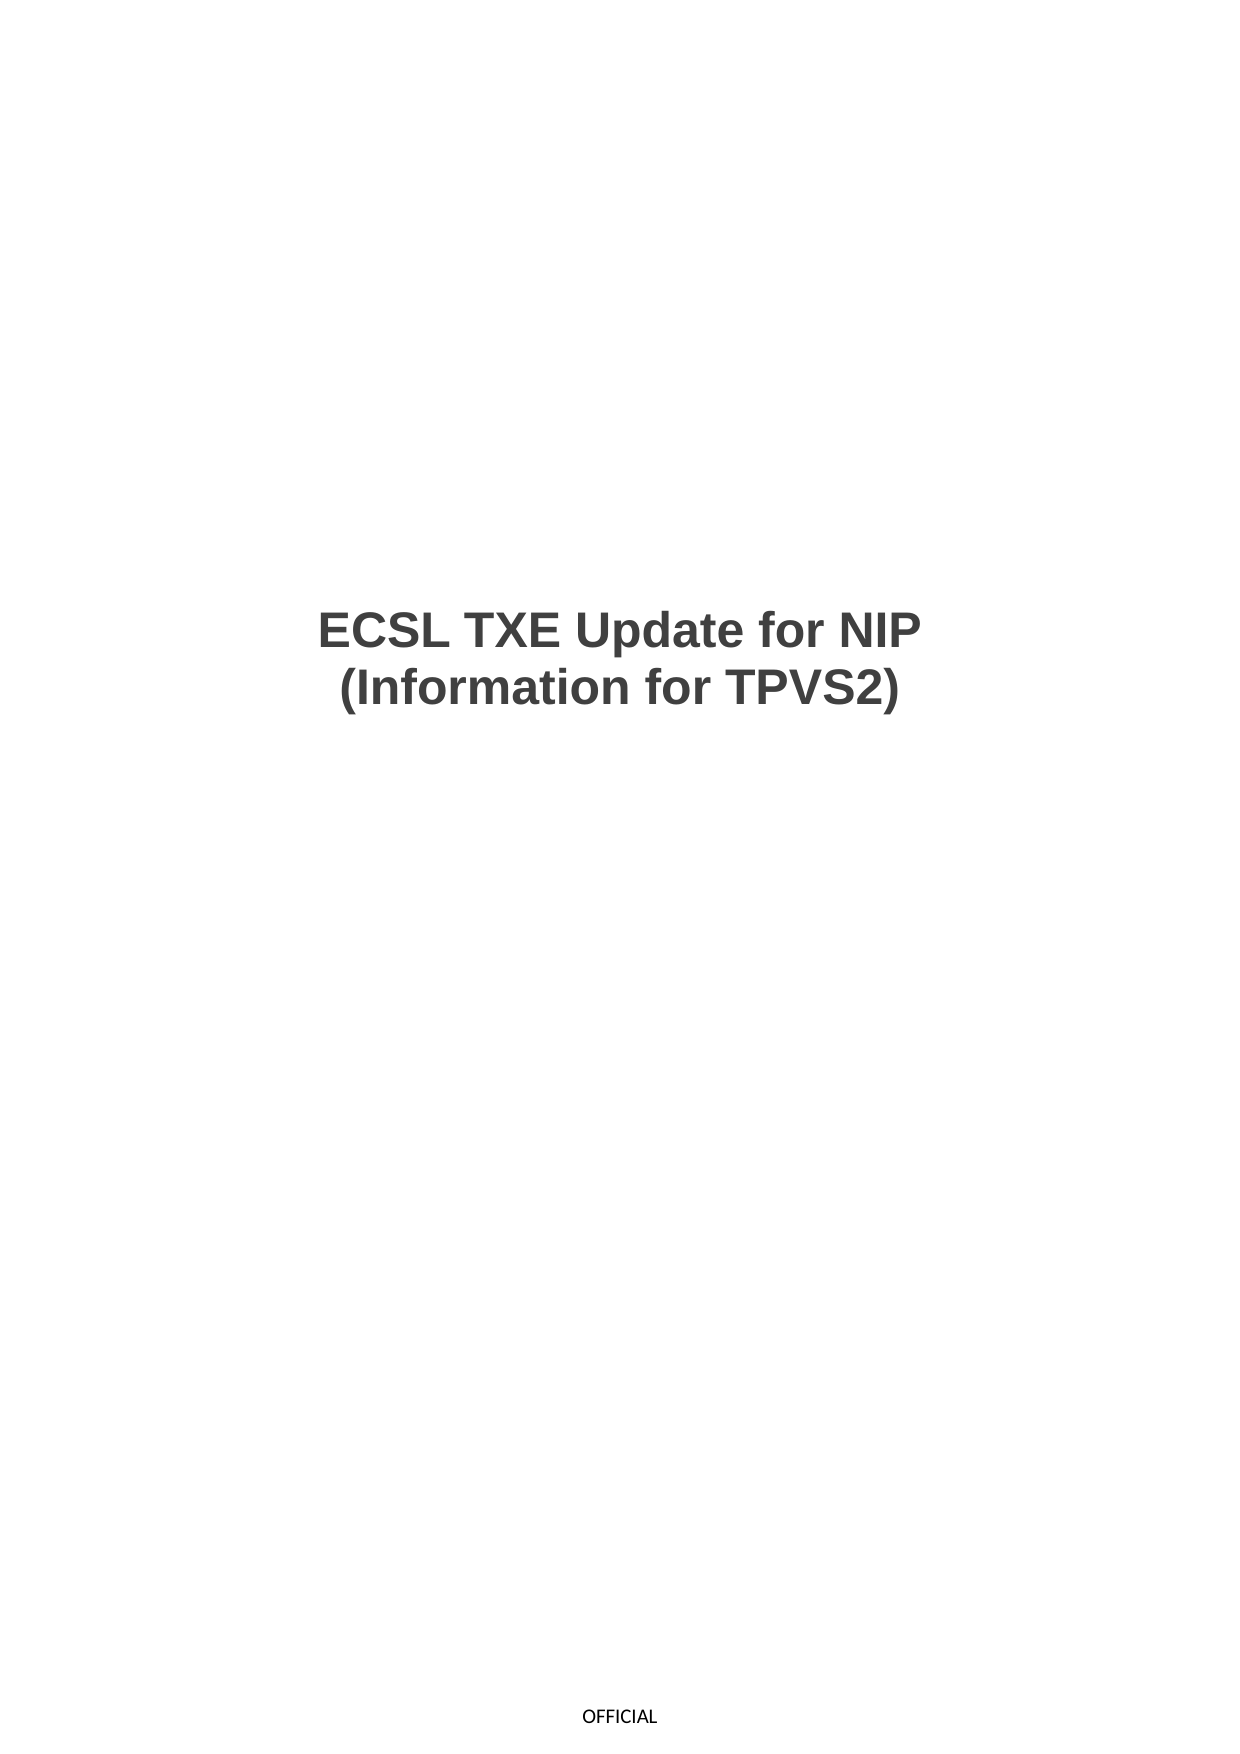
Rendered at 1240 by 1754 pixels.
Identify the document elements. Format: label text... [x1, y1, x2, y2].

title ECSL TXE Update for NIP (Information for TPVS2) [177, 600, 1062, 715]
